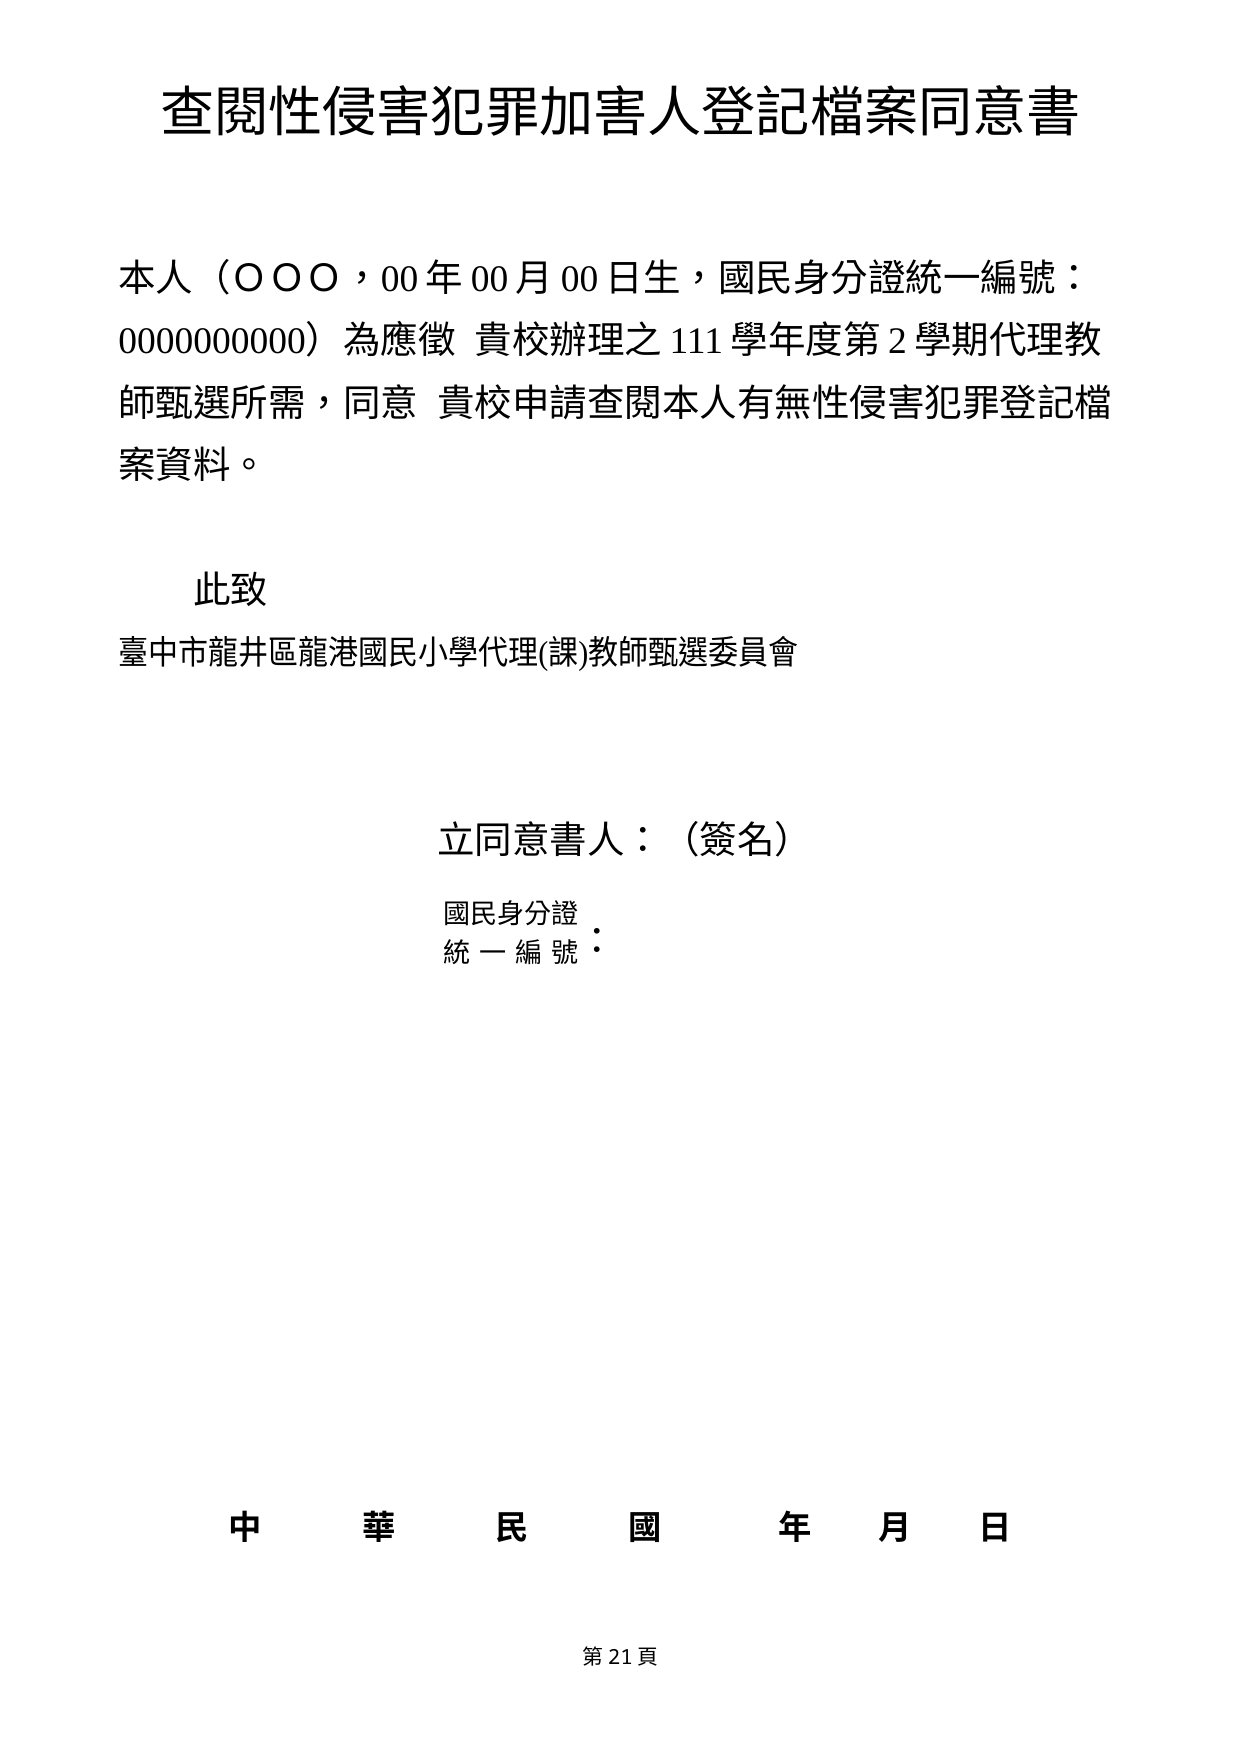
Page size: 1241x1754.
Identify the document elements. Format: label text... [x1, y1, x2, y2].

text 立同意書人：（簽名） [118, 795, 1122, 858]
text 中 華 民 國 年 月 日 [118, 1483, 1122, 1545]
text 查閱性侵害犯罪加害人登記檔案同意書 [118, 68, 1122, 147]
text 本人（ＯＯＯ，00年00月00日生，國民身分證統一編號：0000000000）為應徵 貴校辦理之111學年度第2學期代理教師甄選所需，同意 貴校申請查閱本人有無性侵害犯罪登記檔案資料。 [118, 233, 1122, 483]
text 臺中市龍井區龍港國民小學代理(課)教師甄選委員會 [118, 608, 1122, 670]
text 國民身分證統一編號： [118, 858, 1122, 983]
text 此致 [118, 545, 1122, 608]
